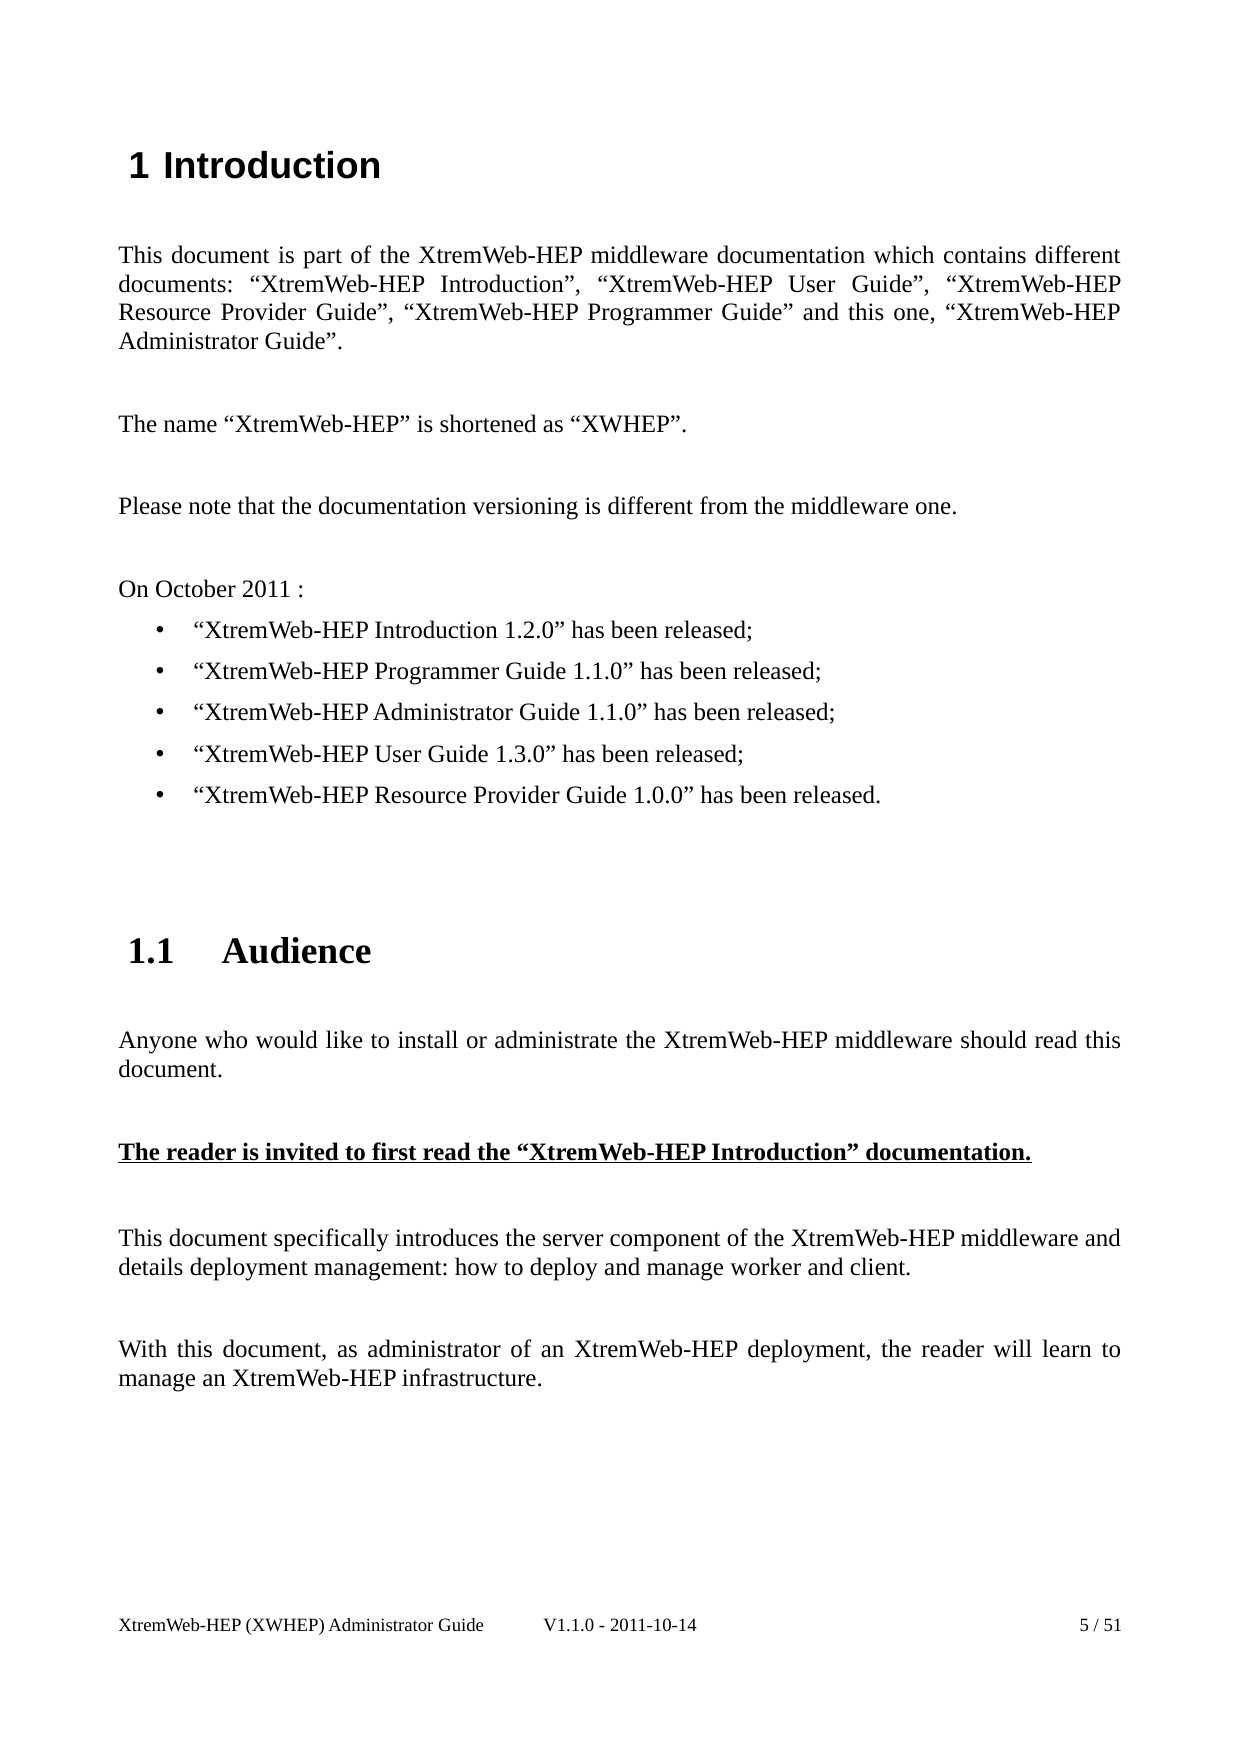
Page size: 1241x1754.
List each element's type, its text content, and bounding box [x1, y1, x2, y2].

text On October 2011 : [118, 574, 1122, 602]
text Anyone who would like to install or administrate the XtremWeb-HEP middleware should read this document. [118, 1026, 1122, 1083]
subtitle Introduction [118, 143, 1122, 186]
text The name “XtremWeb-HEP” is shortened as “XWHEP”. [118, 409, 1122, 437]
list “XtremWeb-HEP Programmer Guide 1.1.0” has been released; [156, 656, 1122, 685]
list “XtremWeb-HEP Introduction 1.2.0” has been released; [156, 615, 1122, 644]
text This document specifically introduces the server component of the XtremWeb-HEP middleware and details deployment management: how to deploy and manage worker and client. [118, 1223, 1122, 1281]
text This document is part of the XtremWeb-HEP middleware documentation which contains different documents: “XtremWeb-HEP Introduction”, “XtremWeb-HEP User Guide”, “XtremWeb-HEP Resource Provider Guide”, “XtremWeb-HEP Programmer Guide” and this one, “XtremWeb-HEP Administrator Guide”. [118, 240, 1122, 355]
list “XtremWeb-HEP Resource Provider Guide 1.0.0” has been released. [156, 780, 1122, 809]
list “XtremWeb-HEP User Guide 1.3.0” has been released; [156, 739, 1122, 767]
text The reader is invited to first read the “XtremWeb-HEP Introduction” documentation. [118, 1137, 1122, 1166]
list “XtremWeb-HEP Administrator Guide 1.1.0” has been released; [156, 697, 1122, 726]
text With this document, as administrator of an XtremWeb-HEP deployment, the reader will learn to manage an XtremWeb-HEP infrastructure. [118, 1334, 1122, 1392]
text Please note that the documentation versioning is different from the middleware one. [118, 491, 1122, 520]
subtitle Audience [118, 929, 1122, 972]
